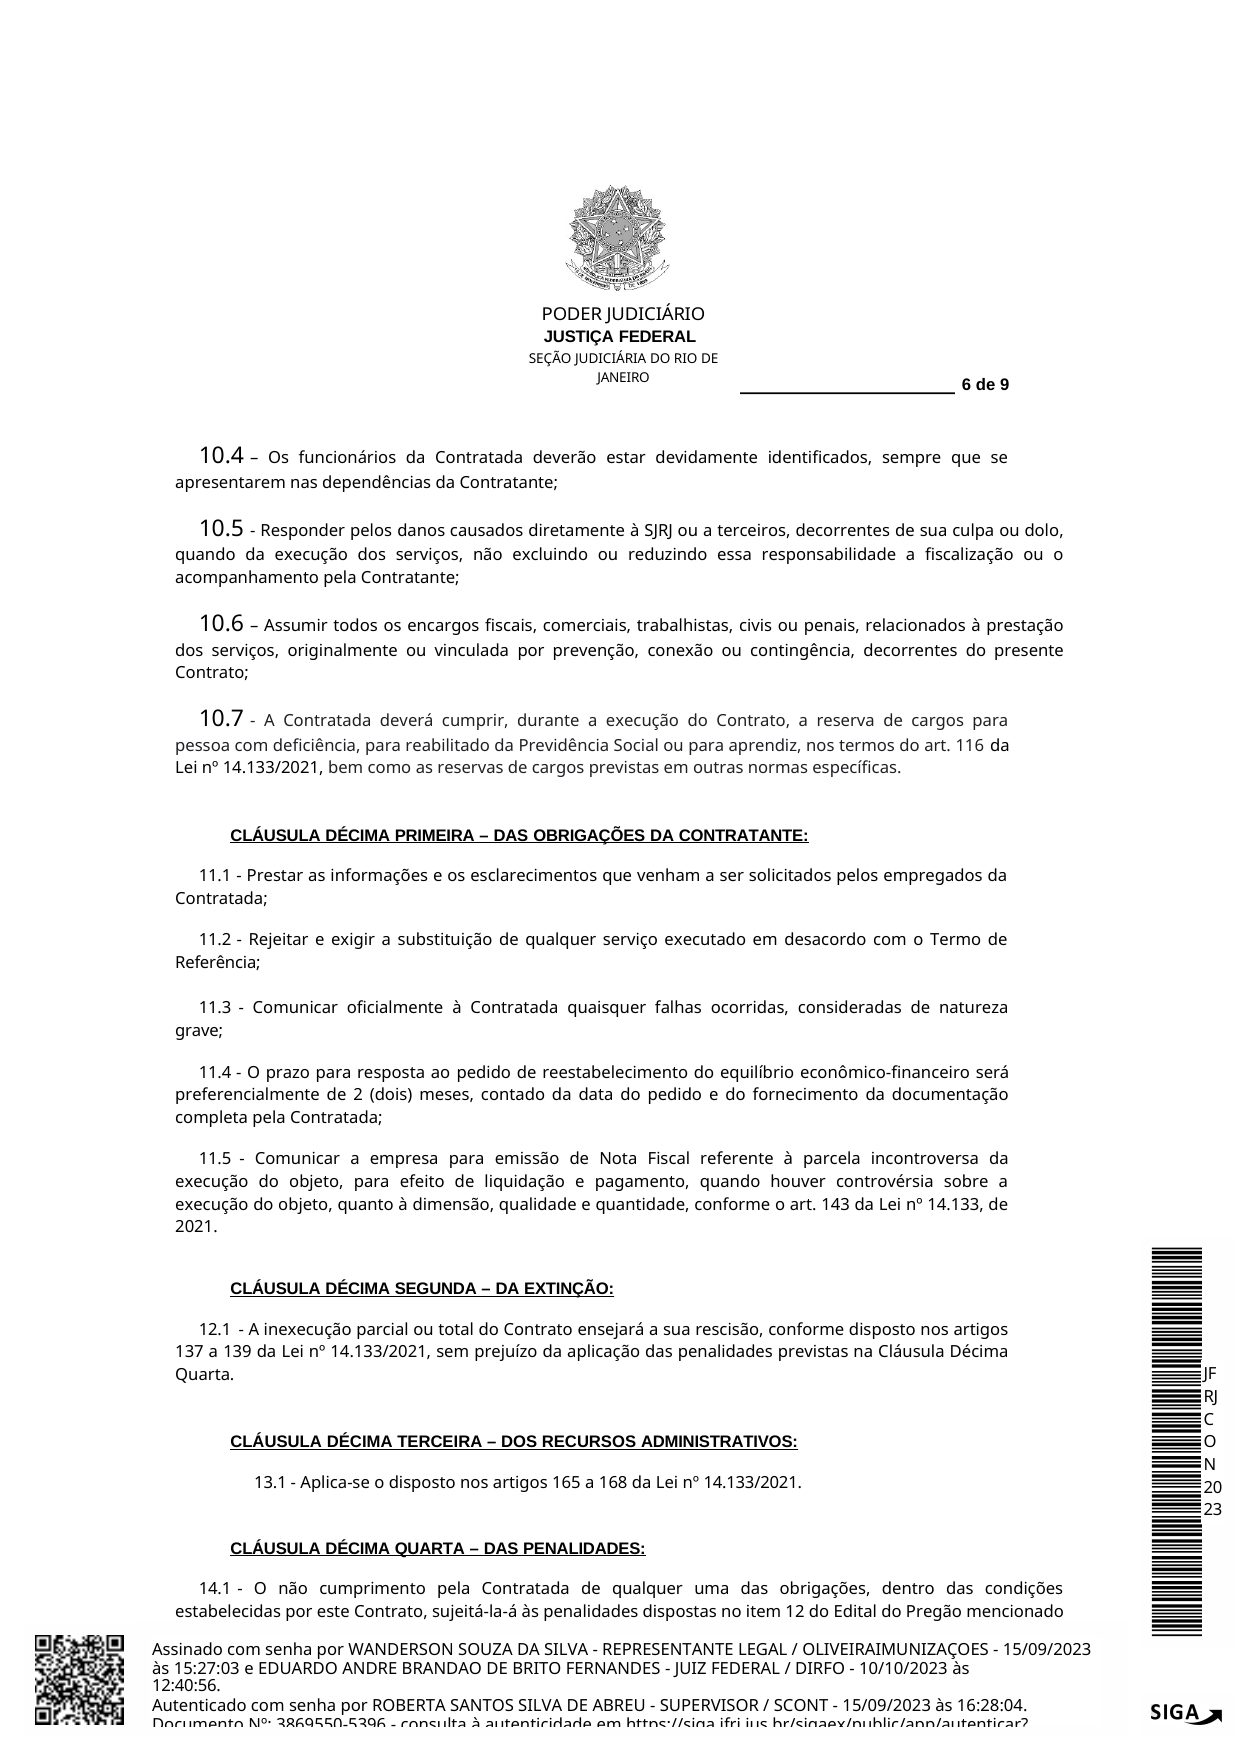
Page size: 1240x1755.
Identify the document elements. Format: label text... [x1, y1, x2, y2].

list – Assumir todos os encargos fiscais, comerciais, trabalhistas, civis ou penais, relacionados à prestação dos serviços, originalmente ou vinculada por prevenção, conexão ou contingência, decorrentes do presente Contrato; [175, 607, 1064, 683]
list - Aplica-se o disposto nos artigos 165 a 168 da Lei nº 14.133/2021. [254, 1470, 1064, 1493]
list - Prestar as informações e os esclarecimentos que venham a ser solicitados pelos empregados da Contratada; [175, 864, 1009, 909]
subtitle CLÁUSULA DÉCIMA SEGUNDA – DA EXTINÇÃO: [230, 1279, 1064, 1298]
subtitle CLÁUSULA DÉCIMA TERCEIRA – DOS RECURSOS ADMINISTRATIVOS: [230, 1432, 1064, 1451]
list - Rejeitar e exigir a substituição de qualquer serviço executado em desacordo com o Termo de Referência; [175, 928, 1009, 973]
list - Comunicar a empresa para emissão de Nota Fiscal referente à parcela incontroversa da execução do objeto, para efeito de liquidação e pagamento, quando houver controvérsia sobre a execução do objeto, quanto à dimensão, qualidade e quantidade, conforme o art. 143 da Lei nº 14.133, de 2021. [175, 1147, 1009, 1238]
list JFRJCON202300033 [1203, 1362, 1224, 1524]
list - A Contratada deverá cumprir, durante a execução do Contrato, a reserva de cargos para pessoa com deficiência, para reabilitado da Previdência Social ou para aprendiz, nos termos do art. 116 da Lei nº 14.133/2021, bem como as reservas de cargos previstas em outras normas específicas. [175, 702, 1009, 779]
list - O não cumprimento pela Contratada de qualquer uma das obrigações, dentro das condições estabelecidas por este Contrato, sujeitá-la-á às penalidades dispostas no item 12 do Edital do Pregão mencionado [175, 1577, 1064, 1621]
list - Comunicar oficialmente à Contratada quaisquer falhas ocorridas, consideradas de natureza grave; [175, 996, 1010, 1042]
list - A inexecução parcial ou total do Contrato ensejará a sua rescisão, conforme disposto nos artigos 137 a 139 da Lei nº 14.133/2021, sem prejuízo da aplicação das penalidades previstas na Cláusula Décima Quarta. [175, 1317, 1009, 1385]
list – Os funcionários da Contratada deverão estar devidamente identificados, sempre que se apresentarem nas dependências da Contratante; [175, 439, 1009, 493]
subtitle CLÁUSULA DÉCIMA QUARTA – DAS PENALIDADES: [230, 1538, 1064, 1558]
list - O prazo para resposta ao pedido de reestabelecimento do equilíbrio econômico-financeiro será preferencialmente de 2 (dois) meses, contado da data do pedido e do fornecimento da documentação completa pela Contratada; [175, 1060, 1010, 1128]
list - Responder pelos danos causados diretamente à SJRJ ou a terceiros, decorrentes de sua culpa ou dolo, quando da execução dos serviços, não excluindo ou reduzindo essa responsabilidade a fiscalização ou o acompanhamento pela Contratante; [175, 512, 1064, 588]
subtitle CLÁUSULA DÉCIMA PRIMEIRA – DAS OBRIGAÇÕES DA CONTRATANTE: [230, 825, 1064, 844]
